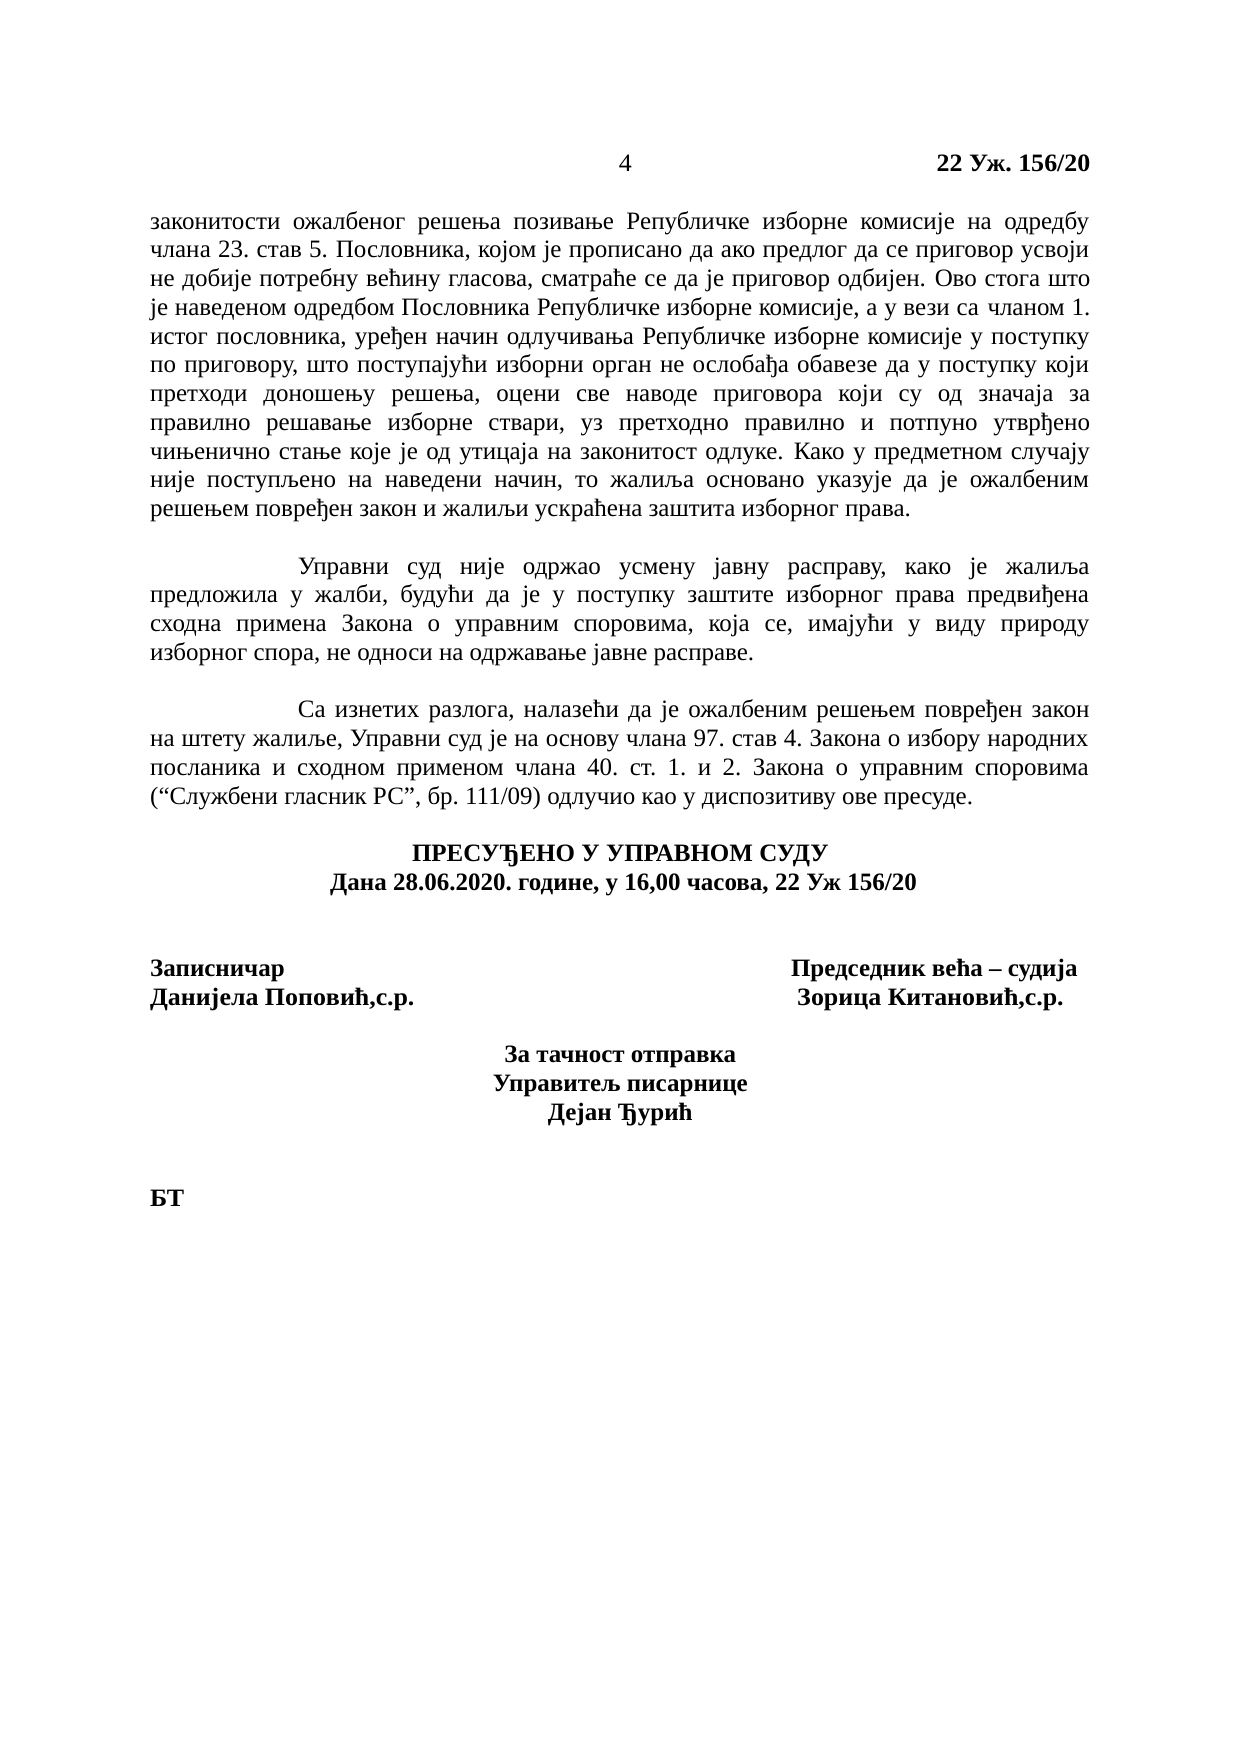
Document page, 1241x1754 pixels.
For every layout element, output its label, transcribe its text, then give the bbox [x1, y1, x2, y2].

text Дејан Ђурић [150, 1097, 1090, 1126]
text БT [150, 1183, 1090, 1212]
text Са изнетих разлога, налазећи да је ожалбеним решењем повређен закон на штету жалиље, Управни суд је на основу члана 97. став 4. Закона о избору народних посланика и сходном применом члана 40. ст. 1. и 2. Закона о управним споровима (“Службени гласник РС”, бр. 111/09) одлучио као у диспозитиву ове пресуде. [150, 694, 1090, 809]
text Управни суд није одржао усмену јавну расправу, како је жалиља предложила у жалби, будући да је у поступку заштите изборног права предвиђена сходна примена Закона о управним споровима, која се, имајући у виду природу изборног спора, не односи на одржавање јавне расправе. [150, 551, 1090, 666]
text Дана 28.06.2020. године, у 16,00 часова, 22 Уж 156/20 [150, 867, 1090, 896]
text ПРЕСУЂЕНО У УПРАВНОМ СУДУ [150, 838, 1090, 867]
text Данијела Поповић,с.р. Зорица Китановић,с.р. [150, 982, 1090, 1011]
text законитости ожалбеног решења позивање Републичке изборне комисије на одредбу члана 23. став 5. Пословника, којом је прописано да ако предлог да се приговор усвоји не добије потребну већину гласова, сматраће се да је приговор одбијен. Ово стога што је наведеном одредбом Пословника Републичке изборне комисије, а у вези са чланом 1. истог пословника, уређен начин одлучивања Републичке изборне комисије у поступку по приговору, што поступајући изборни орган не ослобађа обавезе да у поступку који претходи доношењу решења, оцени све наводе приговора који су од значаја за правилно решавање изборне ствари, уз претходно правилно и потпуно утврђено чињенично стање које је од утицаја на законитост одлуке. Како у предметном случају није поступљено на наведени начин, то жалиља основано указује да је ожалбеним решењем повређен закон и жалиљи ускраћена заштита изборног права. [150, 206, 1090, 522]
text За тачност отправка [150, 1039, 1090, 1068]
text Записничар Председник већа – судија [150, 953, 1090, 982]
text Управитељ писарнице [150, 1068, 1090, 1097]
